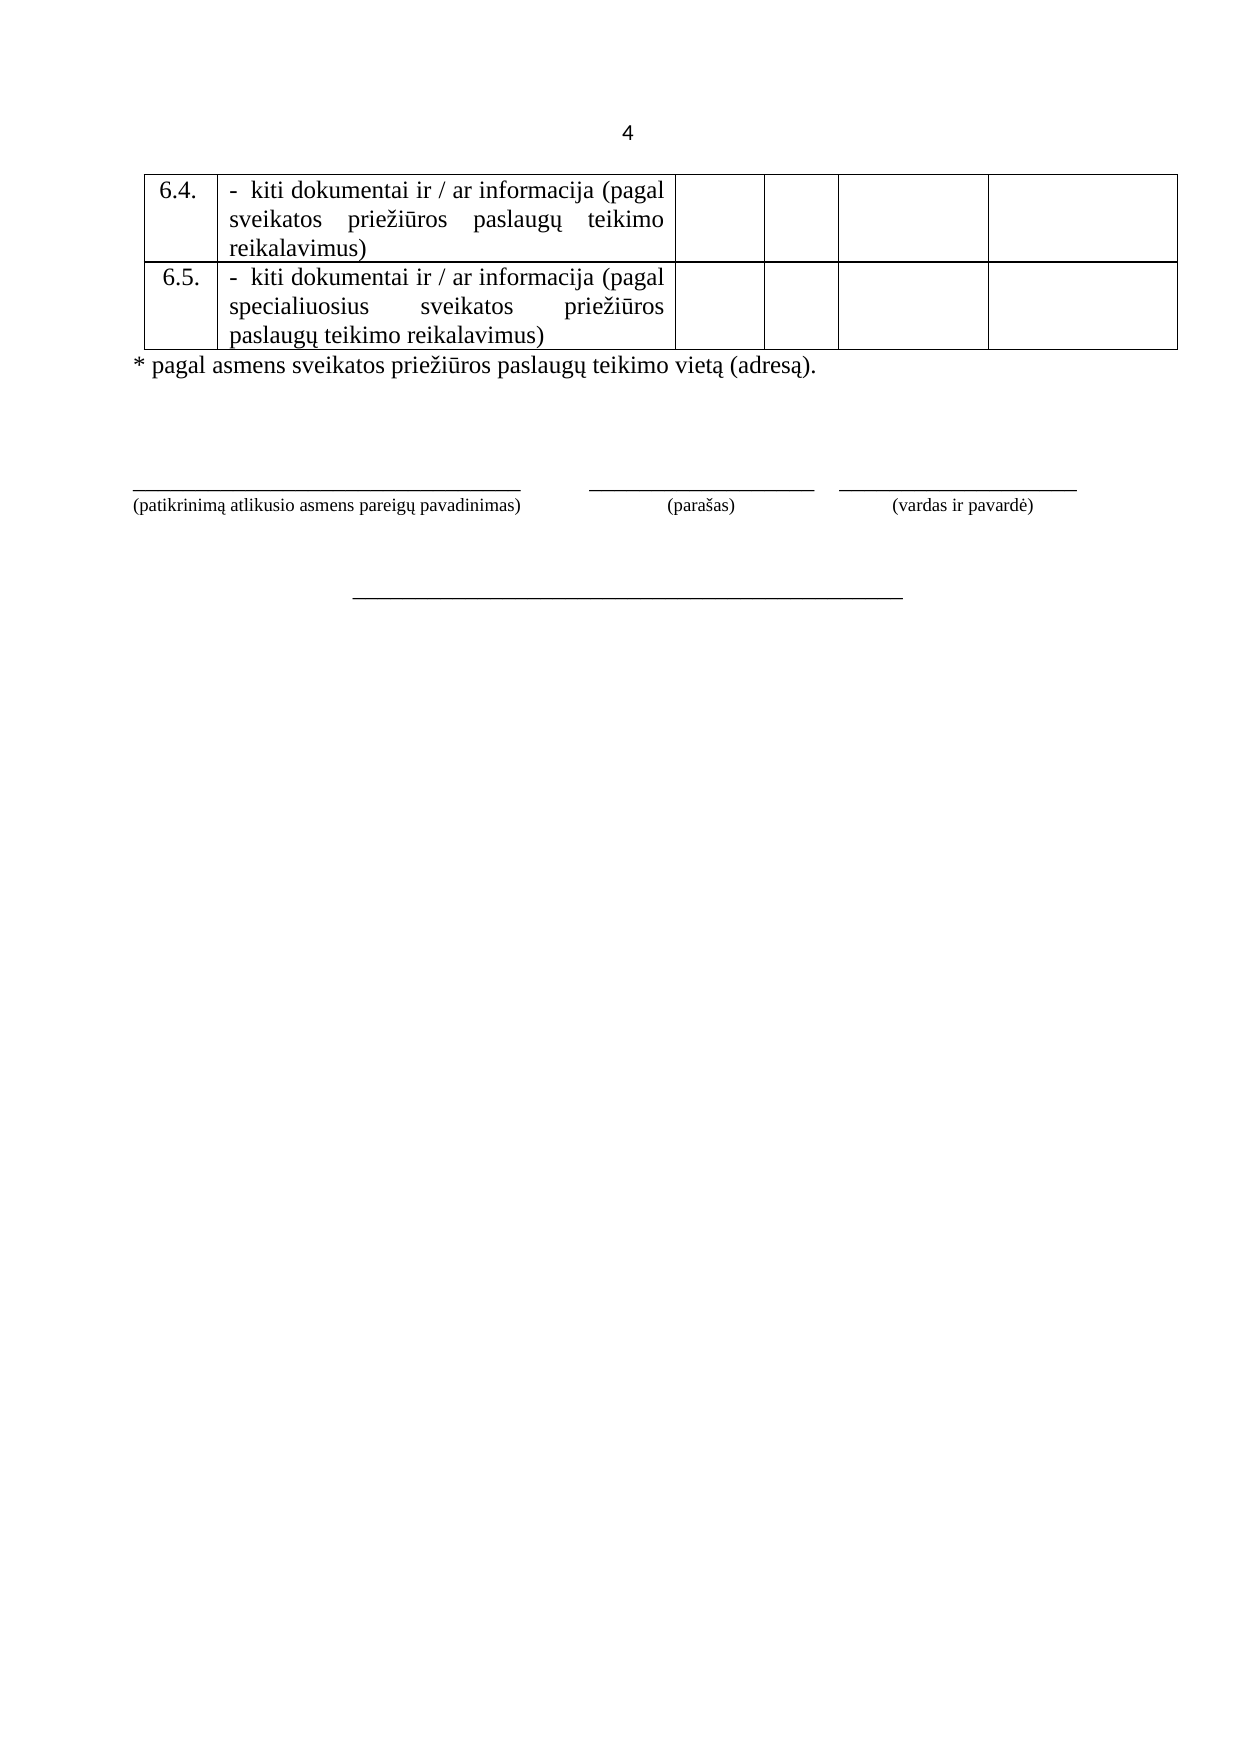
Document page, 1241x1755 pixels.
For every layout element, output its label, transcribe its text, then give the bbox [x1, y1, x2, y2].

table_cell [839, 175, 988, 261]
text _______________________________ __________________ ___________________ [133, 465, 1122, 493]
text (patikrinimą atlikusio asmens pareigų pavadinimas) (parašas) (vardas ir pavardė) [133, 493, 1122, 515]
text ____________________________________________ [133, 573, 1122, 601]
text * pagal asmens sveikatos priežiūros paslaugų teikimo vietą (adresą). [133, 350, 1122, 378]
table_cell 6.4. [145, 175, 217, 261]
table_cell 6.5. [145, 263, 217, 349]
table_cell [839, 263, 988, 349]
table_cell [989, 175, 1177, 261]
table_cell [989, 263, 1177, 349]
table_cell - kiti dokumentai ir / ar informacija (pagal sveikatos priežiūros paslaugų teikimo reikalavimus) [218, 175, 675, 261]
table_cell - kiti dokumentai ir / ar informacija (pagal specialiuosius sveikatos priežiūros paslaugų teikimo reikalavimus) [218, 263, 675, 349]
table_cell [765, 263, 838, 349]
table_cell [676, 263, 764, 349]
table_cell [765, 175, 838, 261]
table_cell [676, 175, 764, 261]
